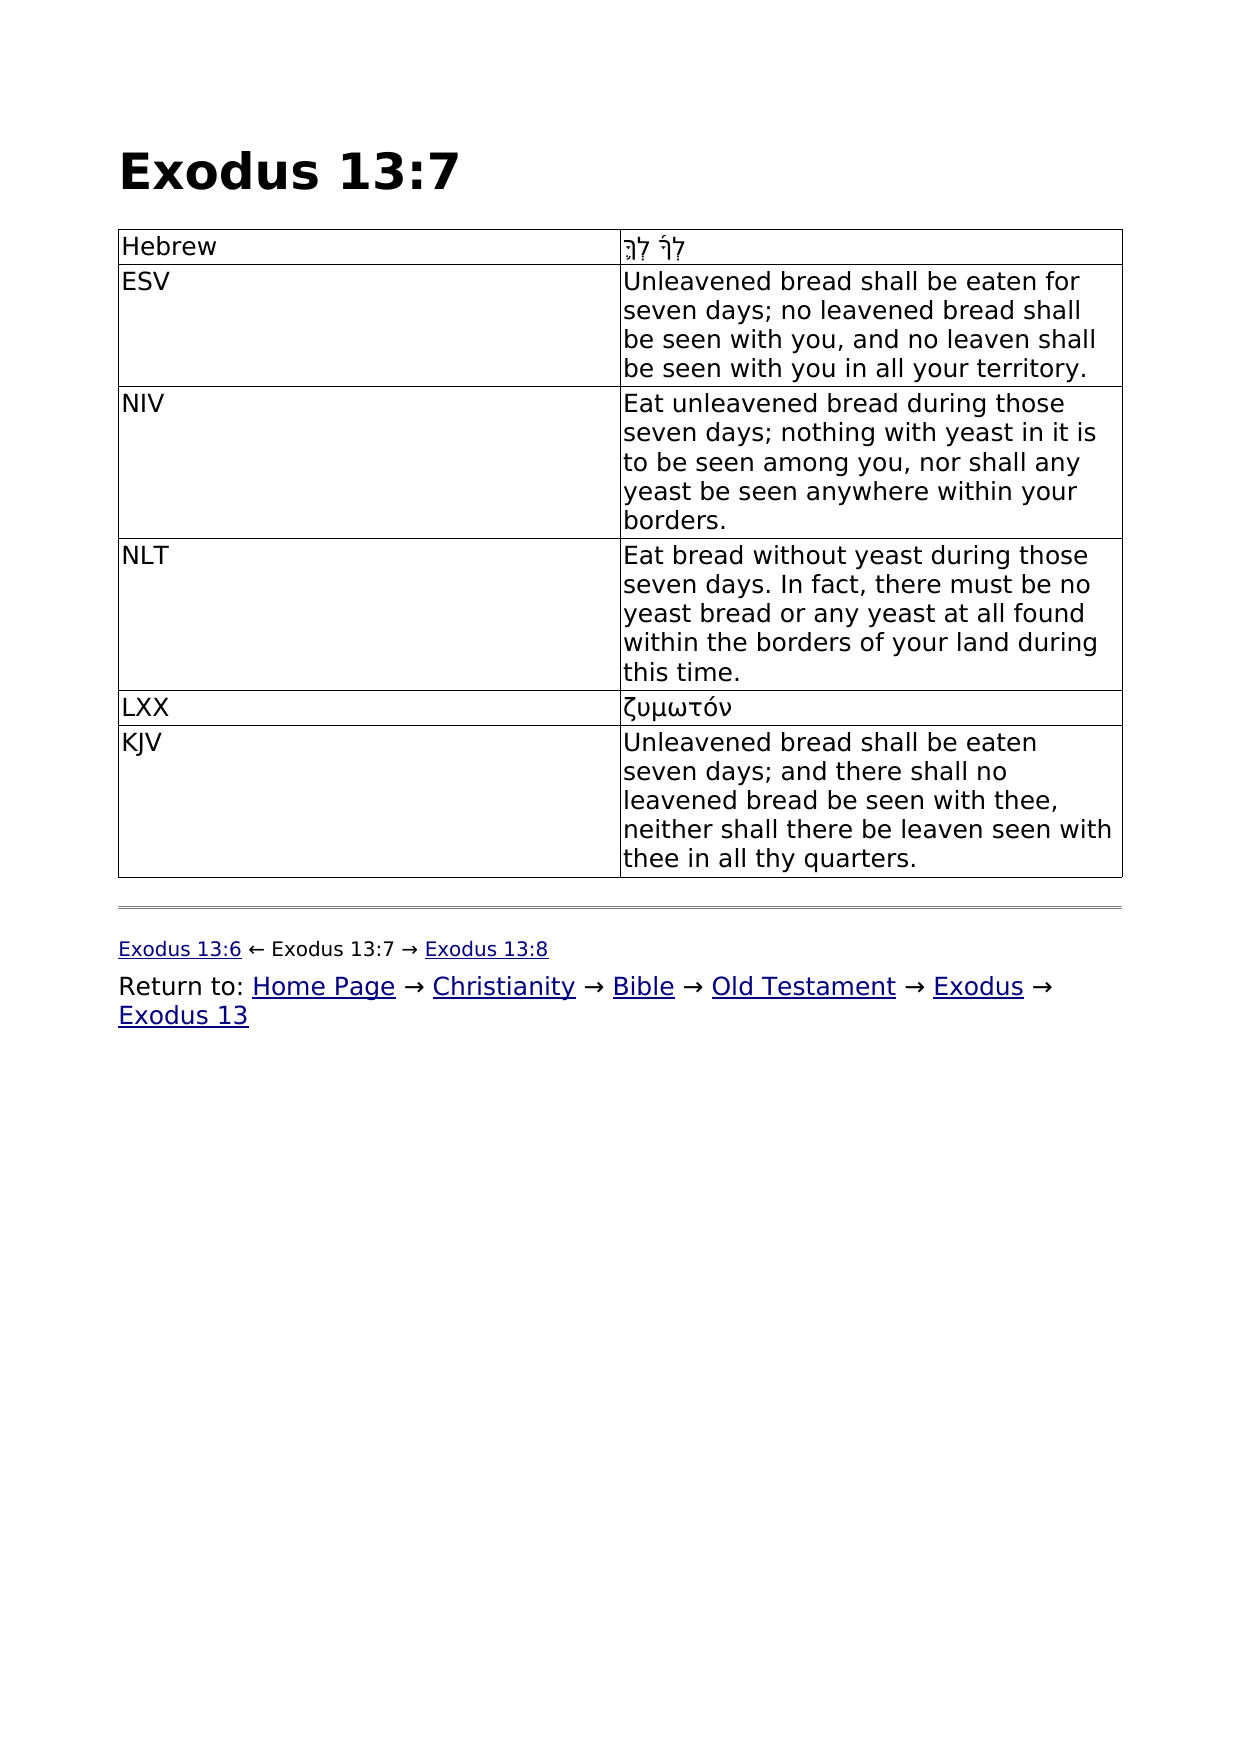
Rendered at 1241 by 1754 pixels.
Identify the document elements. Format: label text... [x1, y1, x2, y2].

table_cell Eat unleavened bread during those seven days; nothing with yeast in it is to be seen among you, nor shall any yeast be seen anywhere within your borders. [621, 387, 1122, 538]
table_cell NLT [119, 539, 620, 690]
table_cell KJV [119, 726, 620, 877]
table_cell Unleavened bread shall be eaten seven days; and there shall no leavened bread be seen with thee, neither shall there be leaven seen with thee in all thy quarters. [621, 726, 1122, 877]
table_cell ζυμωτόν [621, 691, 1122, 725]
table_header לְךָ֜ לְךָ֛ [621, 230, 1122, 264]
table_cell Unleavened bread shall be eaten for seven days; no leavened bread shall be seen with you, and no leaven shall be seen with you in all your territory. [621, 265, 1122, 386]
text Return to: Home Page → Christianity → Bible → Old Testament → Exodus → Exodus 13 [118, 972, 1122, 1030]
table_cell NIV [119, 387, 620, 538]
subtitle Exodus 13:7 [118, 143, 1122, 201]
table_cell Eat bread without yeast during those seven days. In fact, there must be no yeast bread or any yeast at all found within the borders of your land during this time. [621, 539, 1122, 690]
table_header Hebrew [119, 230, 620, 264]
table_cell LXX [119, 691, 620, 725]
text Exodus 13:6 ← Exodus 13:7 → Exodus 13:8 [118, 938, 1122, 972]
table_cell ESV [119, 265, 620, 386]
